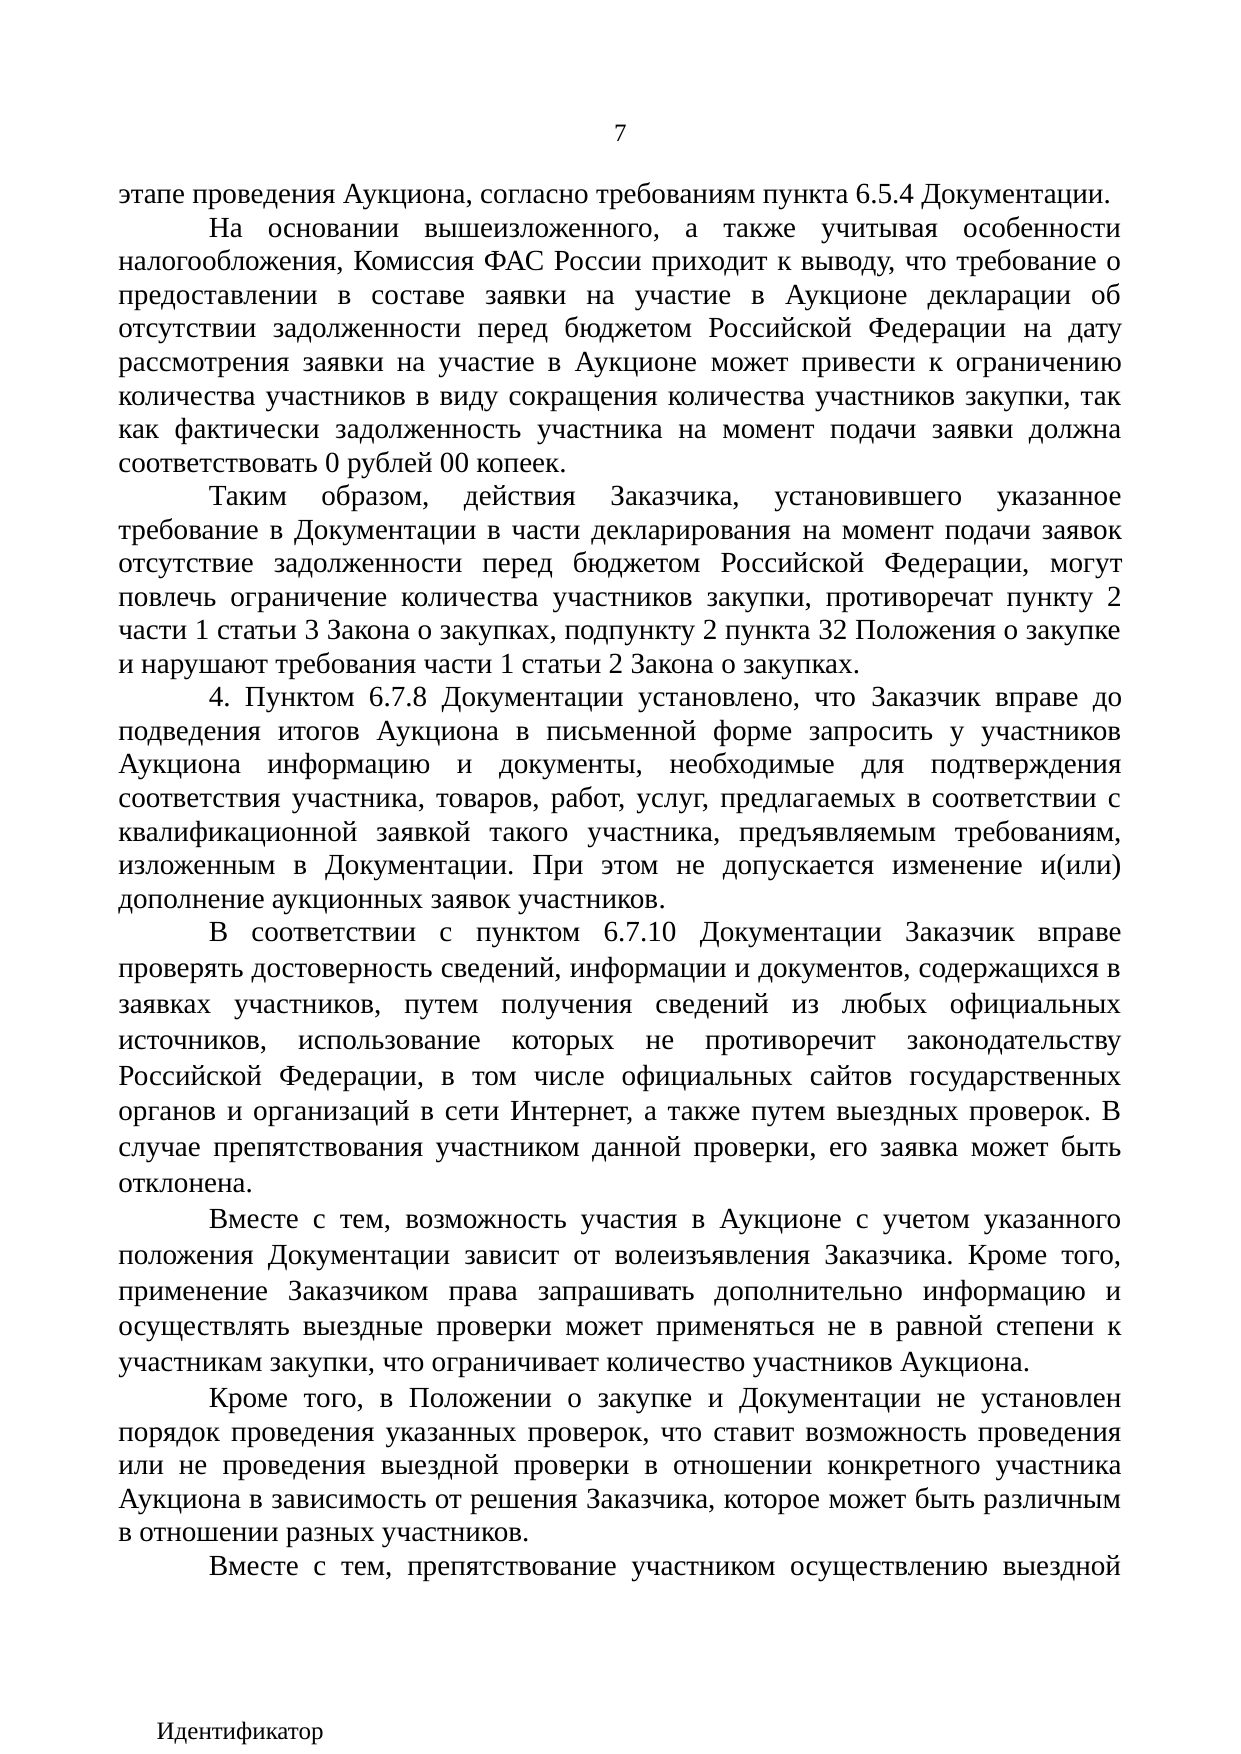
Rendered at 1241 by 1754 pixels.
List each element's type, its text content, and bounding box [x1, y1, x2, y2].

text Кроме того, в Положении о закупке и Документации не установлен порядок проведения указанных проверок, что ставит возможность проведения или не проведения выездной проверки в отношении конкретного участника Аукциона в зависимость от решения Заказчика, которое может быть различным в отношении разных участников. [118, 1380, 1122, 1548]
text В соответствии с пунктом 6.7.10 Документации Заказчик вправе проверять достоверность сведений, информации и документов, содержащихся в заявках участников, путем получения сведений из любых официальных источников, использование которых не противоречит законодательству Российской Федерации, в том числе официальных сайтов государственных органов и организаций в сети Интернет, а также путем выездных проверок. В случае препятствования участником данной проверки, его заявка может быть отклонена. [118, 914, 1122, 1199]
text Вместе с тем, возможность участия в Аукционе с учетом указанного положения Документации зависит от волеизъявления Заказчика. Кроме того, применение Заказчиком права запрашивать дополнительно информацию и осуществлять выездные проверки может применяться не в равной степени к участникам закупки, что ограничивает количество участников Аукциона. [118, 1201, 1122, 1378]
text этапе проведения Аукциона, согласно требованиям пункта 6.5.4 Документации. [118, 176, 1122, 210]
text 4. Пунктом 6.7.8 Документации установлено, что Заказчик вправе до подведения итогов Аукциона в письменной форме запросить у участников Аукциона информацию и документы, необходимые для подтверждения соответствия участника, товаров, работ, услуг, предлагаемых в соответствии с квалификационной заявкой такого участника, предъявляемым требованиям, изложенным в Документации. При этом не допускается изменение и(или) дополнение аукционных заявок участников. [118, 679, 1122, 914]
text Таким образом, действия Заказчика, установившего указанное требование в Документации в части декларирования на момент подачи заявок отсутствие задолженности перед бюджетом Российской Федерации, могут повлечь ограничение количества участников закупки, противоречат пункту 2 части 1 статьи 3 Закона о закупках, подпункту 2 пункта 32 Положения о закупке и нарушают требования части 1 статьи 2 Закона о закупках. [118, 478, 1122, 679]
text Вместе с тем, препятствование участником осуществлению выездной [118, 1548, 1122, 1581]
text На основании вышеизложенного, а также учитывая особенности налогообложения, Комиссия ФАС России приходит к выводу, что требование о предоставлении в составе заявки на участие в Аукционе декларации об отсутствии задолженности перед бюджетом Российской Федерации на дату рассмотрения заявки на участие в Аукционе может привести к ограничению количества участников в виду сокращения количества участников закупки, так как фактически задолженность участника на момент подачи заявки должна соответствовать 0 рублей 00 копеек. [118, 210, 1122, 478]
